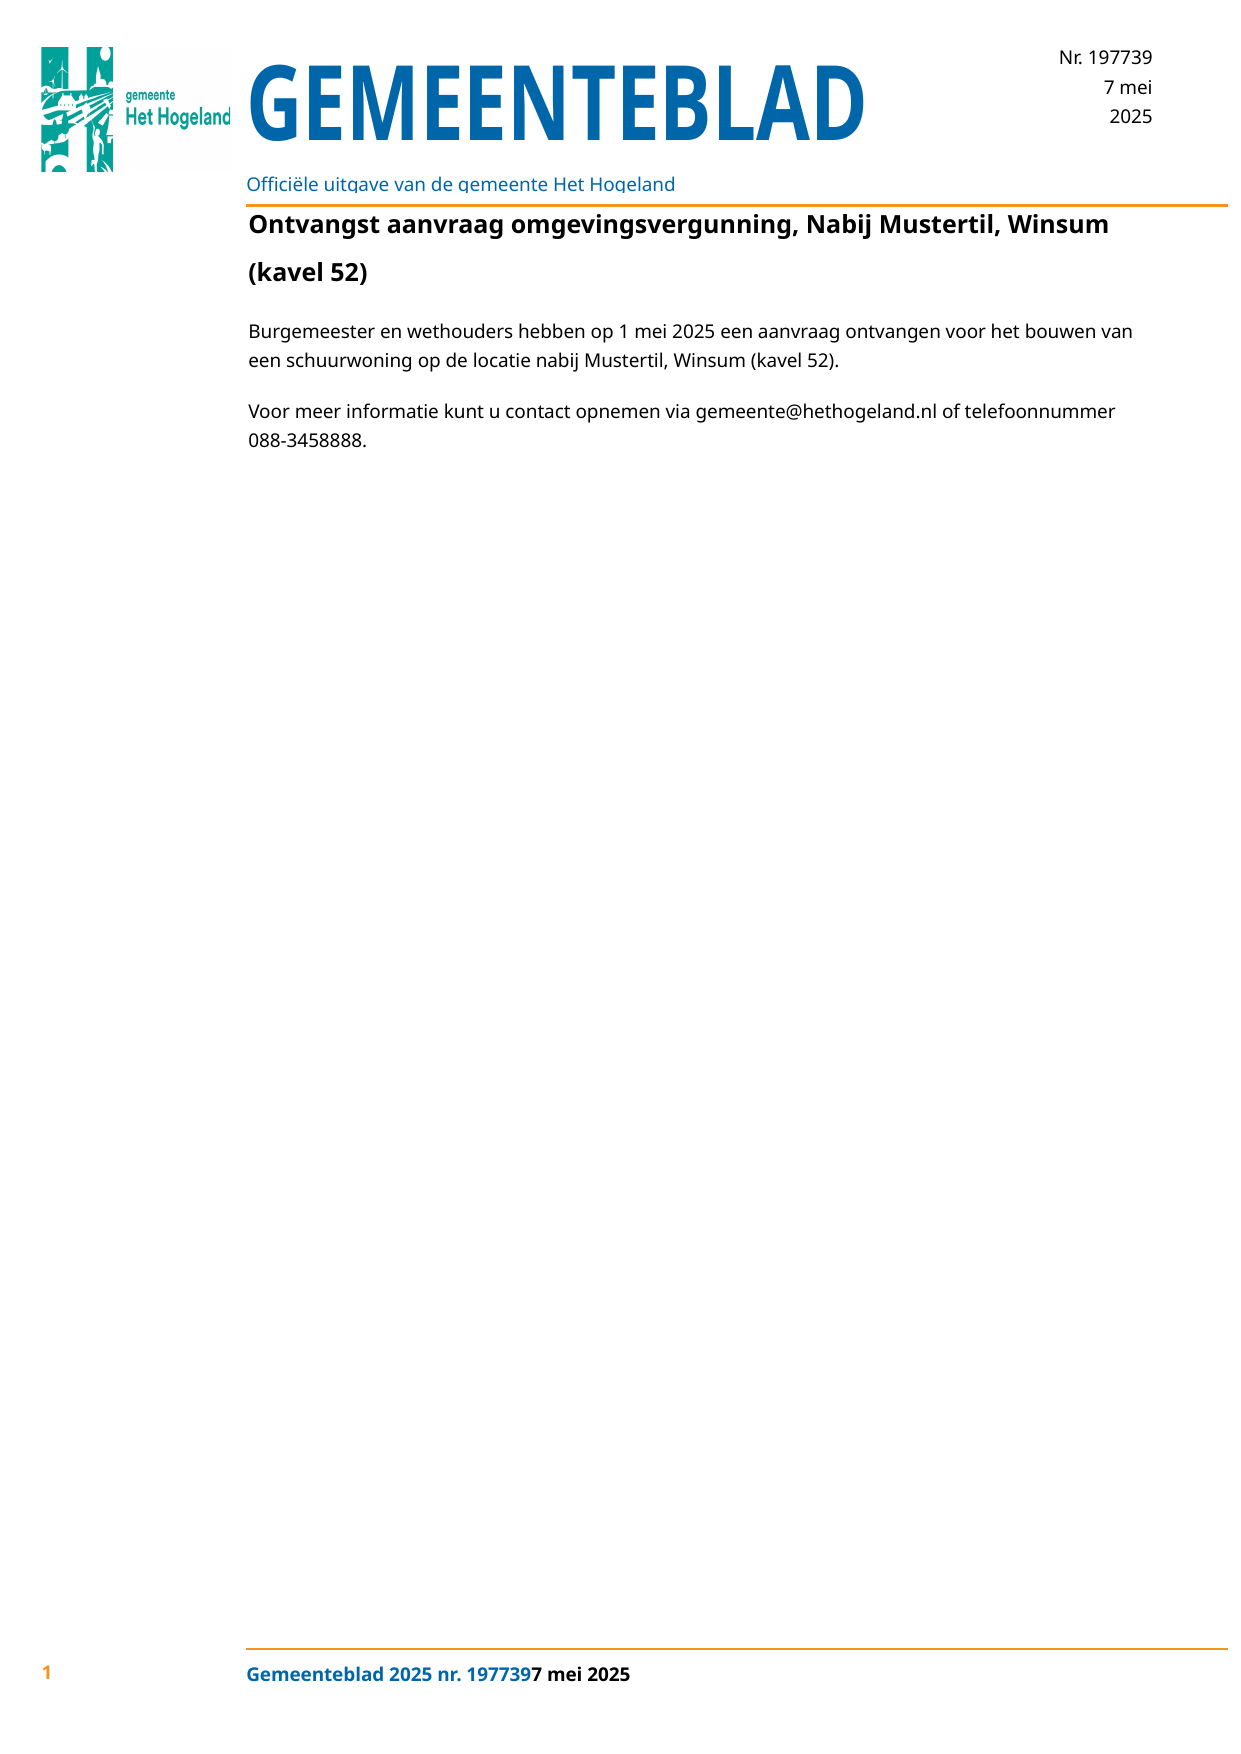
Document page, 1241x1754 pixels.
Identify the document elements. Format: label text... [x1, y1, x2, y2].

text Voor meer informatie kunt u contact opnemen via gemeente@hethogeland.nl of telefoonnummer 088-3458888. [248, 398, 1152, 453]
text Burgemeester en wethouders hebben op 1 mei 2025 een aanvraag ontvangen voor het bouwen van een schuurwoning op de locatie nabij Mustertil, Winsum (kavel 52). [248, 318, 1152, 373]
text Ontvangst aanvraag omgevingsvergunning, Nabij Mustertil, Winsum (kavel 52) [248, 207, 1152, 288]
picture [41, 47, 231, 172]
